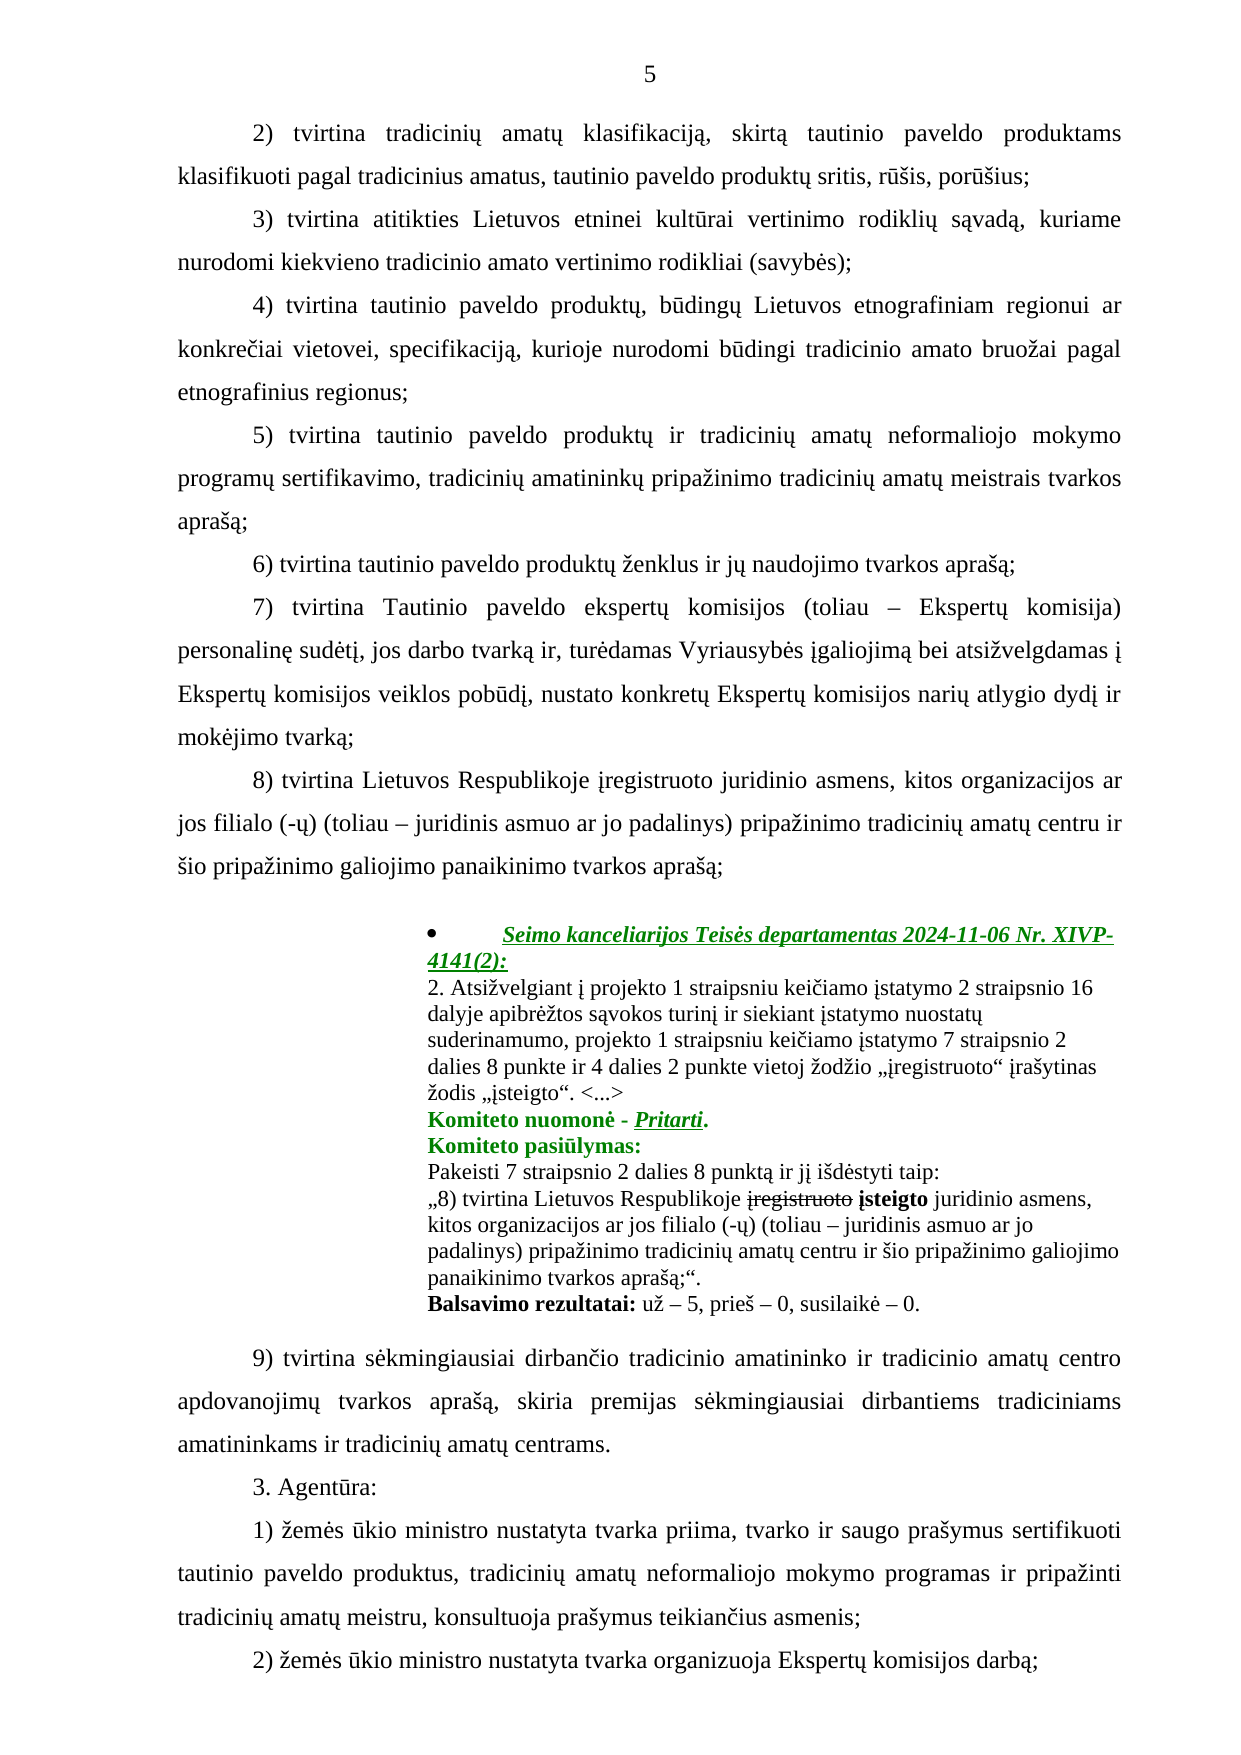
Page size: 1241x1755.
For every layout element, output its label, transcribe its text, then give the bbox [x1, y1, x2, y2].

text Komiteto pasiūlymas: [427, 1132, 1122, 1158]
text Pakeisti 7 straipsnio 2 dalies 8 punktą ir jį išdėstyti taip: [427, 1158, 1122, 1185]
text 5) tvirtina tautinio paveldo produktų ir tradicinių amatų neformaliojo mokymo programų sertifikavimo, tradicinių amatininkų pripažinimo tradicinių amatų meistrais tvarkos aprašą; [177, 420, 1122, 535]
text 3. Agentūra: [177, 1472, 1122, 1501]
text 6) tvirtina tautinio paveldo produktų ženklus ir jų naudojimo tvarkos aprašą; [177, 549, 1122, 578]
text 2) žemės ūkio ministro nustatyta tvarka organizuoja Ekspertų komisijos darbą; [177, 1645, 1122, 1673]
text 2. Atsižvelgiant į projekto 1 straipsniu keičiamo įstatymo 2 straipsnio 16 dalyje apibrėžtos sąvokos turinį ir siekiant įstatymo nuostatų suderinamumo, projekto 1 straipsniu keičiamo įstatymo 7 straipsnio 2 dalies 8 punkte ir 4 dalies 2 punkte vietoj žodžio „įregistruoto“ įrašytinas žodis „įsteigto“. <...> [427, 974, 1122, 1106]
text 2) tvirtina tradicinių amatų klasifikaciją, skirtą tautinio paveldo produktams klasifikuoti pagal tradicinius amatus, tautinio paveldo produktų sritis, rūšis, porūšius; [177, 118, 1122, 190]
list Seimo kanceliarijos Teisės departamentas 2024-11-06 Nr. XIVP-4141(2): [427, 921, 1122, 974]
text 7) tvirtina Tautinio paveldo ekspertų komisijos (toliau – Ekspertų komisija) personalinę sudėtį, jos darbo tvarką ir, turėdamas Vyriausybės įgaliojimą bei atsižvelgdamas į Ekspertų komisijos veiklos pobūdį, nustato konkretų Ekspertų komisijos narių atlygio dydį ir mokėjimo tvarką; [177, 592, 1122, 751]
text 1) žemės ūkio ministro nustatyta tvarka priima, tvarko ir saugo prašymus sertifikuoti tautinio paveldo produktus, tradicinių amatų neformaliojo mokymo programas ir pripažinti tradicinių amatų meistru, konsultuoja prašymus teikiančius asmenis; [177, 1515, 1122, 1630]
text „8) tvirtina Lietuvos Respublikoje įregistruoto įsteigto juridinio asmens, kitos organizacijos ar jos filialo (-ų) (toliau – juridinis asmuo ar jo padalinys) pripažinimo tradicinių amatų centru ir šio pripažinimo galiojimo panaikinimo tvarkos aprašą;“. [427, 1185, 1122, 1290]
text Balsavimo rezultatai: už – 5, prieš – 0, susilaikė – 0. [427, 1290, 1122, 1316]
text 9) tvirtina sėkmingiausiai dirbančio tradicinio amatininko ir tradicinio amatų centro apdovanojimų tvarkos aprašą, skiria premijas sėkmingiausiai dirbantiems tradiciniams amatininkams ir tradicinių amatų centrams. [177, 1343, 1122, 1458]
text 4) tvirtina tautinio paveldo produktų, būdingų Lietuvos etnografiniam regionui ar konkrečiai vietovei, specifikaciją, kurioje nurodomi būdingi tradicinio amato bruožai pagal etnografinius regionus; [177, 291, 1122, 406]
text Komiteto nuomonė - Pritarti. [427, 1106, 1122, 1132]
text 3) tvirtina atitikties Lietuvos etninei kultūrai vertinimo rodiklių sąvadą, kuriame nurodomi kiekvieno tradicinio amato vertinimo rodikliai (savybės); [177, 204, 1122, 276]
text 8) tvirtina Lietuvos Respublikoje įregistruoto juridinio asmens, kitos organizacijos ar jos filialo (-ų) (toliau – juridinis asmuo ar jo padalinys) pripažinimo tradicinių amatų centru ir šio pripažinimo galiojimo panaikinimo tvarkos aprašą; [177, 765, 1122, 880]
